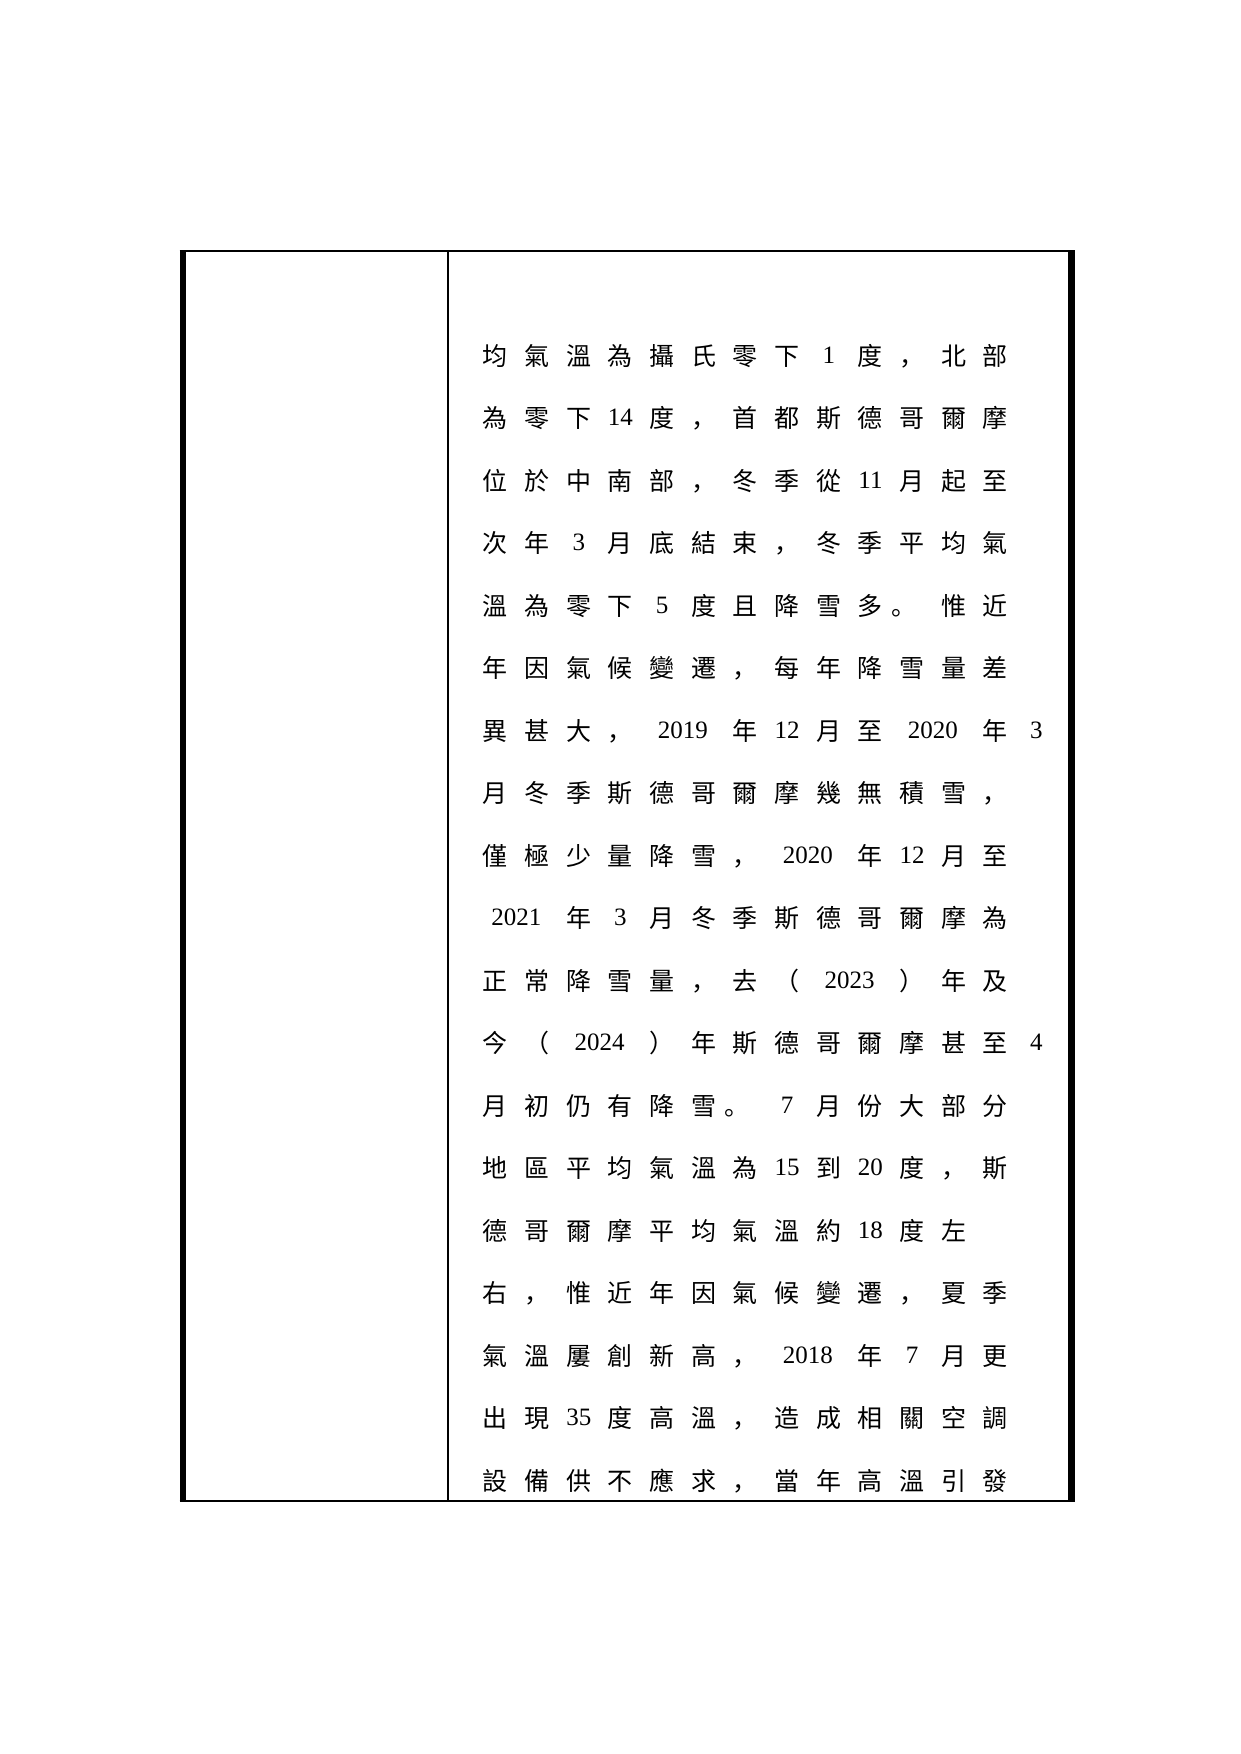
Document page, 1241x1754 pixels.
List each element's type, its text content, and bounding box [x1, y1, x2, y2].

table_cell [186, 252, 447, 1500]
table_cell 均氣溫為攝氏零下1度，北部為零下14度，首都斯德哥爾摩位於中南部，冬季從11月起至次年3月底結束，冬季平均氣溫為零下5度且降雪多。惟近年因氣候變遷，每年降雪量差異甚大，2019年12月至2020年3月冬季斯德哥爾摩幾無積雪，僅極少量降雪，2020年12月至2021年3月冬季斯德哥爾摩為正常降雪量，去（2023）年及今（2024）年斯德哥爾摩甚至4月初仍有降雪。7月份大部分地區平均氣溫為15到20度，斯德哥爾摩平均氣溫約18度左右，惟近年因氣候變遷，夏季氣溫屢創新高，2018年7月更出現35度高溫，造成相關空調設備供不應求，當年高溫引發 [449, 252, 1068, 1500]
